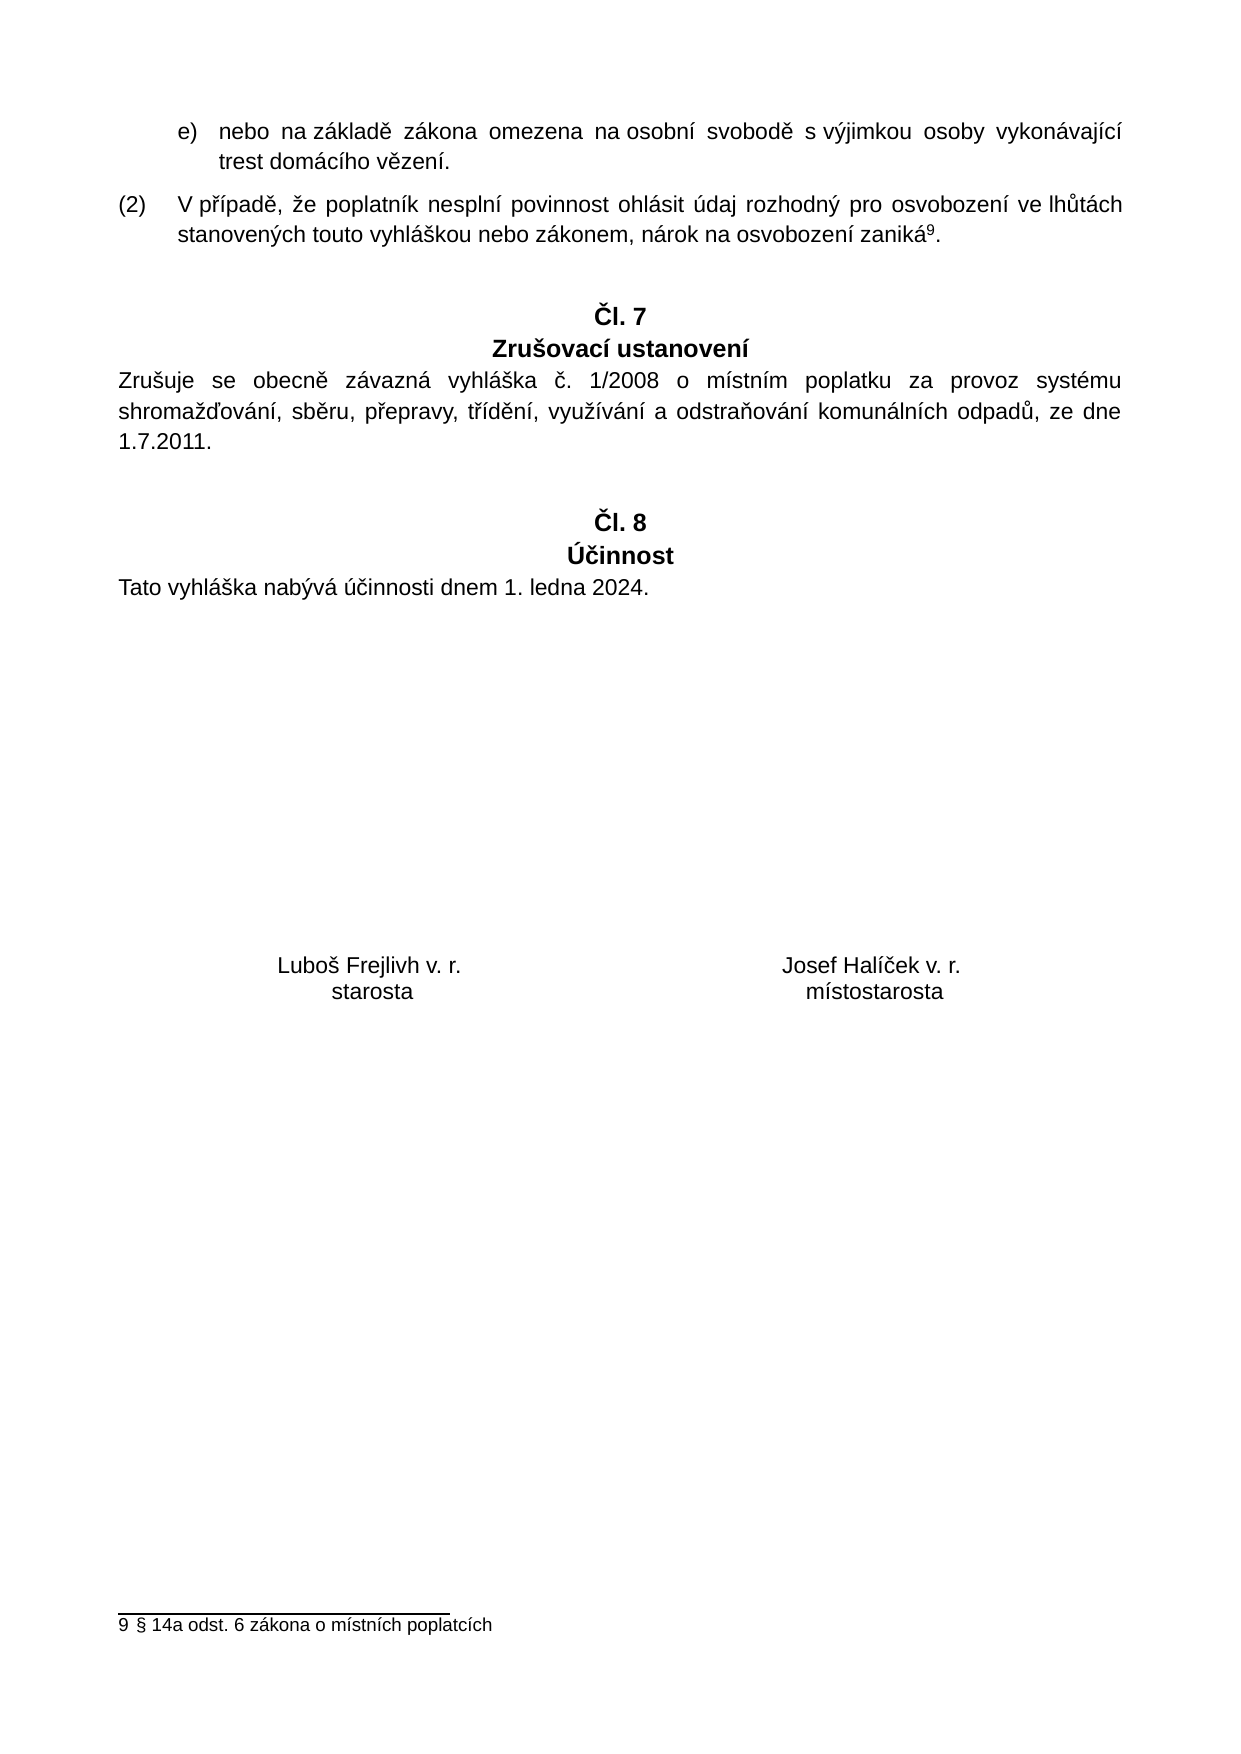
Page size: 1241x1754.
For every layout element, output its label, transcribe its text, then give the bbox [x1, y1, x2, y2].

text Zrušuje se obecně závazná vyhláška č. 1/2008 o místním poplatku za provoz systému shromažďování, sběru, přepravy, třídění, využívání a odstraňování komunálních odpadů, ze dne 1.7.2011. [118, 367, 1122, 454]
subtitle Čl. 8 Účinnost [118, 508, 1122, 570]
table_cell [620, 1010, 1122, 1128]
table_cell [118, 1010, 620, 1128]
list § 14a odst. 6 zákona o místních poplatcích [118, 1614, 1122, 1635]
table_header [118, 702, 620, 820]
text Tato vyhláška nabývá účinnosti dnem 1. ledna 2024. [118, 574, 1122, 601]
table_header Luboš Frejlivh v. r. starosta [118, 892, 620, 1010]
table_header [620, 702, 1122, 820]
list nebo na základě zákona omezena na osobní svobodě s výjimkou osoby vykonávající trest domácího vězení. [177, 118, 1122, 175]
table_header Josef Halíček v. r. místostarosta [620, 892, 1122, 1010]
subtitle Čl. 7 Zrušovací ustanovení [118, 301, 1122, 363]
list V případě, že poplatník nesplní povinnost ohlásit údaj rozhodný pro osvobození ve lhůtách stanovených touto vyhláškou nebo zákonem, nárok na osvobození zaniká. [118, 191, 1122, 248]
